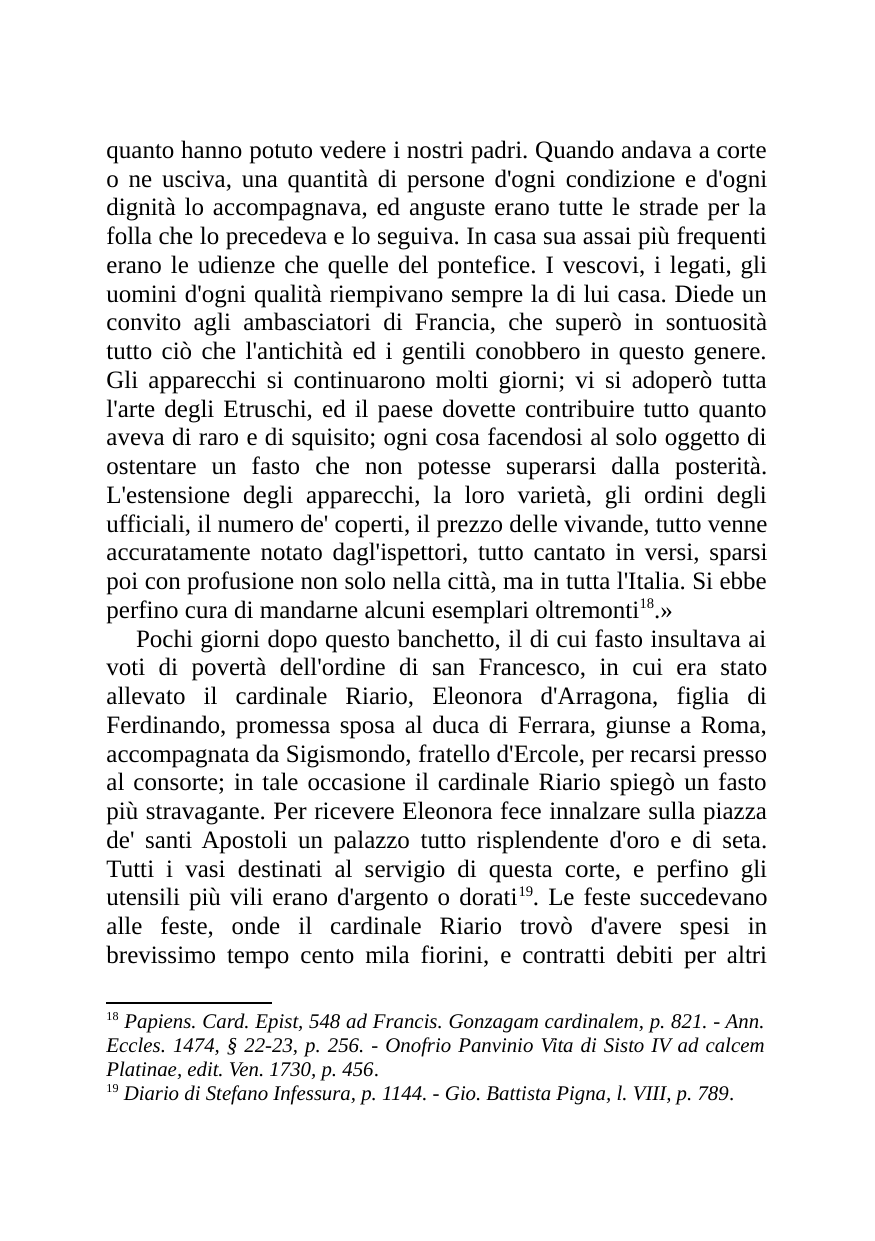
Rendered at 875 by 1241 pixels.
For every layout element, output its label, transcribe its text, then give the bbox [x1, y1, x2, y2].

text quanto hanno potuto vedere i nostri padri. Quando andava a corte o ne usciva, una quantità di persone d'ogni condizione e d'ogni dignità lo accompagnava, ed anguste erano tutte le strade per la folla che lo precedeva e lo seguiva. In casa sua assai più frequenti erano le udienze che quelle del pontefice. I vescovi, i legati, gli uomini d'ogni qualità riempivano sempre la di lui casa. Diede un convito agli ambasciatori di Francia, che superò in sontuosità tutto ciò che l'antichità ed i gentili conobbero in questo genere. Gli apparecchi si continuarono molti giorni; vi si adoperò tutta l'arte degli Etruschi, ed il paese dovette contribuire tutto quanto aveva di raro e di squisito; ogni cosa facendosi al solo oggetto di ostentare un fasto che non potesse superarsi dalla posterità. L'estensione degli apparecchi, la loro varietà, gli ordini degli ufficiali, il numero de' coperti, il prezzo delle vivande, tutto venne accuratamente notato dagl'ispettori, tutto cantato in versi, sparsi poi con profusione non solo nella città, ma in tutta l'Italia. Si ebbe perfino cura di mandarne alcuni esemplari oltremonti.» [106, 135, 768, 624]
text Papiens. Card. Epist, 548 ad Francis. Gonzagam cardinalem, p. 821. - Ann. Eccles. 1474, § 22-23, p. 256. - Onofrio Panvinio Vita di Sisto IV ad calcem Platinae, edit. Ven. 1730, p. 456. [106, 1009, 768, 1081]
text Diario di Stefano Infessura, p. 1144. - Gio. Battista Pigna, l. VIII, p. 789. [106, 1081, 768, 1105]
text Pochi giorni dopo questo banchetto, il di cui fasto insultava ai voti di povertà dell'ordine di san Francesco, in cui era stato allevato il cardinale Riario, Eleonora d'Arragona, figlia di Ferdinando, promessa sposa al duca di Ferrara, giunse a Roma, accompagnata da Sigismondo, fratello d'Ercole, per recarsi presso al consorte; in tale occasione il cardinale Riario spiegò un fasto più stravagante. Per ricevere Eleonora fece innalzare sulla piazza de' santi Apostoli un palazzo tutto risplendente d'oro e di seta. Tutti i vasi destinati al servigio di questa corte, e perfino gli utensili più vili erano d'argento o dorati. Le feste succedevano alle feste, onde il cardinale Riario trovò d'avere spesi in brevissimo tempo cento mila fiorini, e contratti debiti per altri [106, 624, 768, 969]
